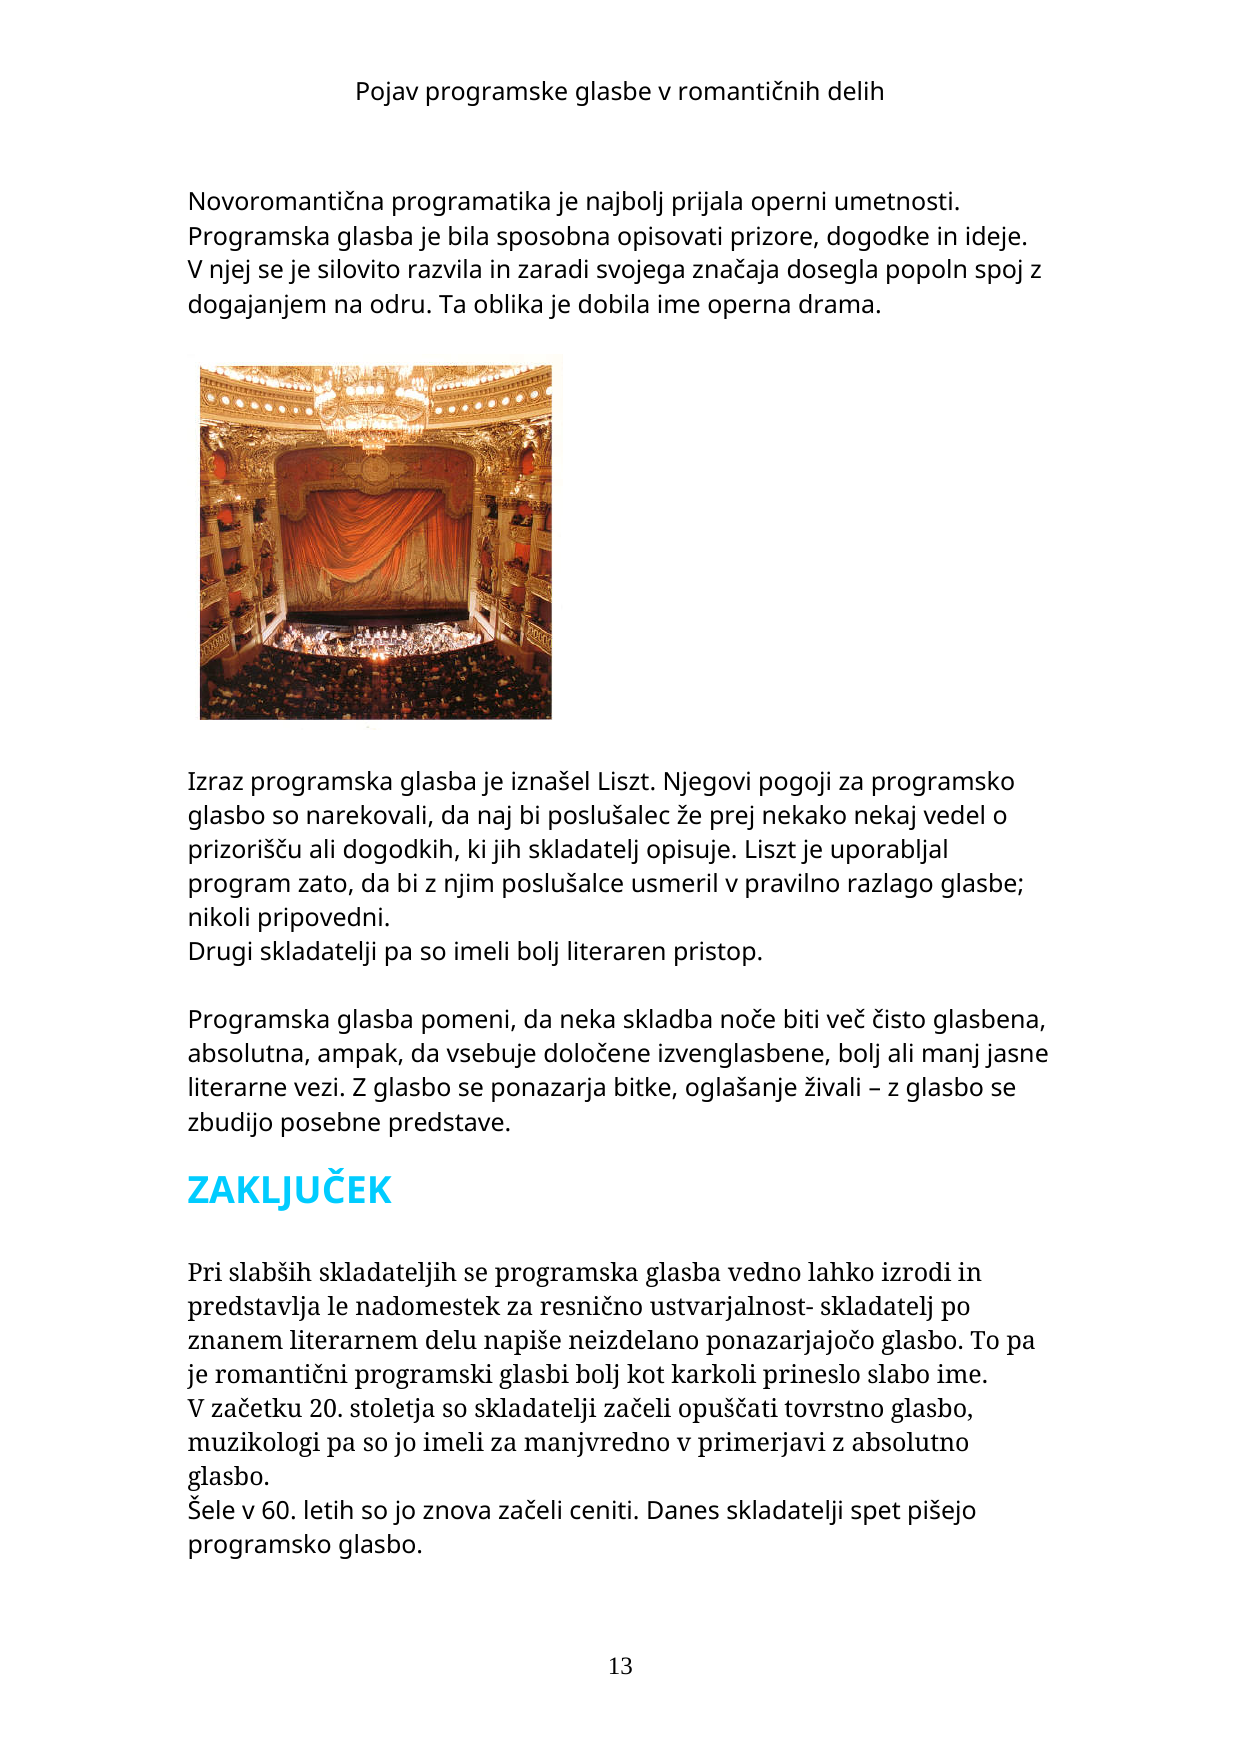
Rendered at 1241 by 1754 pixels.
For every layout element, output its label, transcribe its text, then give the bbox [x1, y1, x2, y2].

text Šele v 60. letih so jo znova začeli ceniti. Danes skladatelji spet pišejo programsko glasbo. [187, 1493, 1053, 1561]
text V njej se je silovito razvila in zaradi svojega značaja dosegla popoln spoj z dogajanjem na odru. Ta oblika je dobila ime operna drama. [187, 252, 1053, 320]
text V začetku 20. stoletja so skladatelji začeli opuščati tovrstno glasbo, muzikologi pa so jo imeli za manjvredno v primerjavi z absolutno glasbo. [187, 1391, 1053, 1493]
text Novoromantična programatika je najbolj prijala operni umetnosti. Programska glasba je bila sposobna opisovati prizore, dogodke in ideje. [187, 184, 1053, 252]
picture [187, 354, 563, 730]
text Drugi skladatelji pa so imeli bolj literaren pristop. [187, 934, 1053, 968]
subtitle ZAKLJUČEK [187, 1163, 1053, 1214]
text Pri slabših skladateljih se programska glasba vedno lahko izrodi in predstavlja le nadomestek za resnično ustvarjalnost- skladatelj po znanem literarnem delu napiše neizdelano ponazarjajočo glasbo. To pa je romantični programski glasbi bolj kot karkoli prineslo slabo ime. [187, 1254, 1053, 1391]
text Programska glasba pomeni, da neka skladba noče biti več čisto glasbena, absolutna, ampak, da vsebuje določene izvenglasbene, bolj ali manj jasne literarne vezi. Z glasbo se ponazarja bitke, oglašanje živali – z glasbo se zbudijo posebne predstave. [187, 1002, 1053, 1138]
text Izraz programska glasba je iznašel Liszt. Njegovi pogoji za programsko glasbo so narekovali, da naj bi poslušalec že prej nekako nekaj vedel o prizorišču ali dogodkih, ki jih skladatelj opisuje. Liszt je uporabljal program zato, da bi z njim poslušalce usmeril v pravilno razlago glasbe; nikoli pripovedni. [187, 763, 1053, 934]
